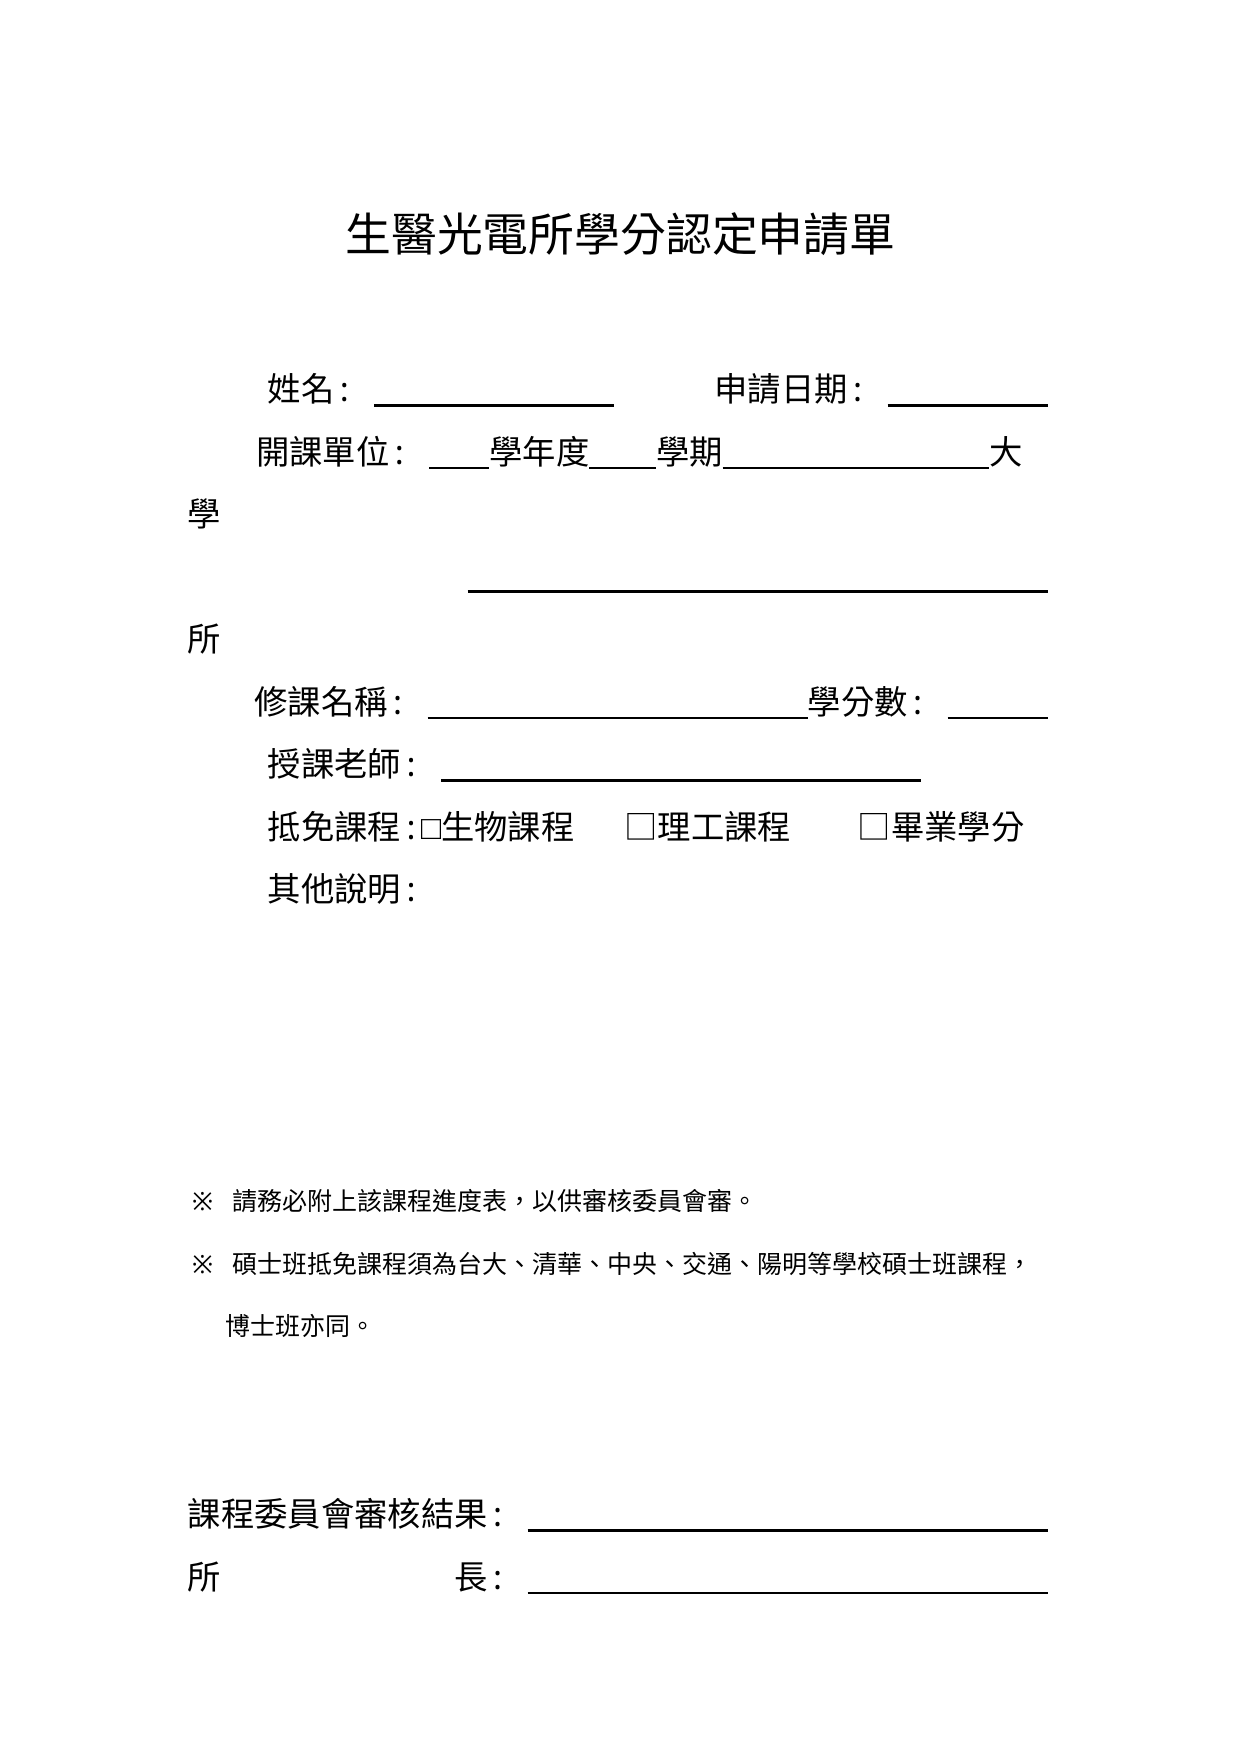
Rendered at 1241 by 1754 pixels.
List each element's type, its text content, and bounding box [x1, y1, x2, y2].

text 生醫光電所學分認定申請單 [187, 158, 1053, 283]
text 抵免課程:□生物課程 □理工課程 □畢業學分 [187, 783, 1053, 846]
text ※ 請務必附上該課程進度表，以供審核委員會審。 [187, 1158, 1053, 1221]
text 課程委員會審核結果: [187, 1471, 1053, 1533]
text 其他說明: [187, 846, 1053, 908]
text 授課老師: [187, 721, 1053, 783]
text 所 [187, 533, 1053, 658]
text 所 長: [187, 1533, 1053, 1596]
text 姓名: 申請日期: [187, 346, 1053, 408]
text ※ 碩士班抵免課程須為台大、清華、中央、交通、陽明等學校碩士班課程，博士班亦同。 [187, 1221, 1053, 1346]
text 修課名稱: 學分數: [187, 658, 1053, 721]
text 開課單位: 學年度 學期 大學 [187, 408, 1053, 533]
